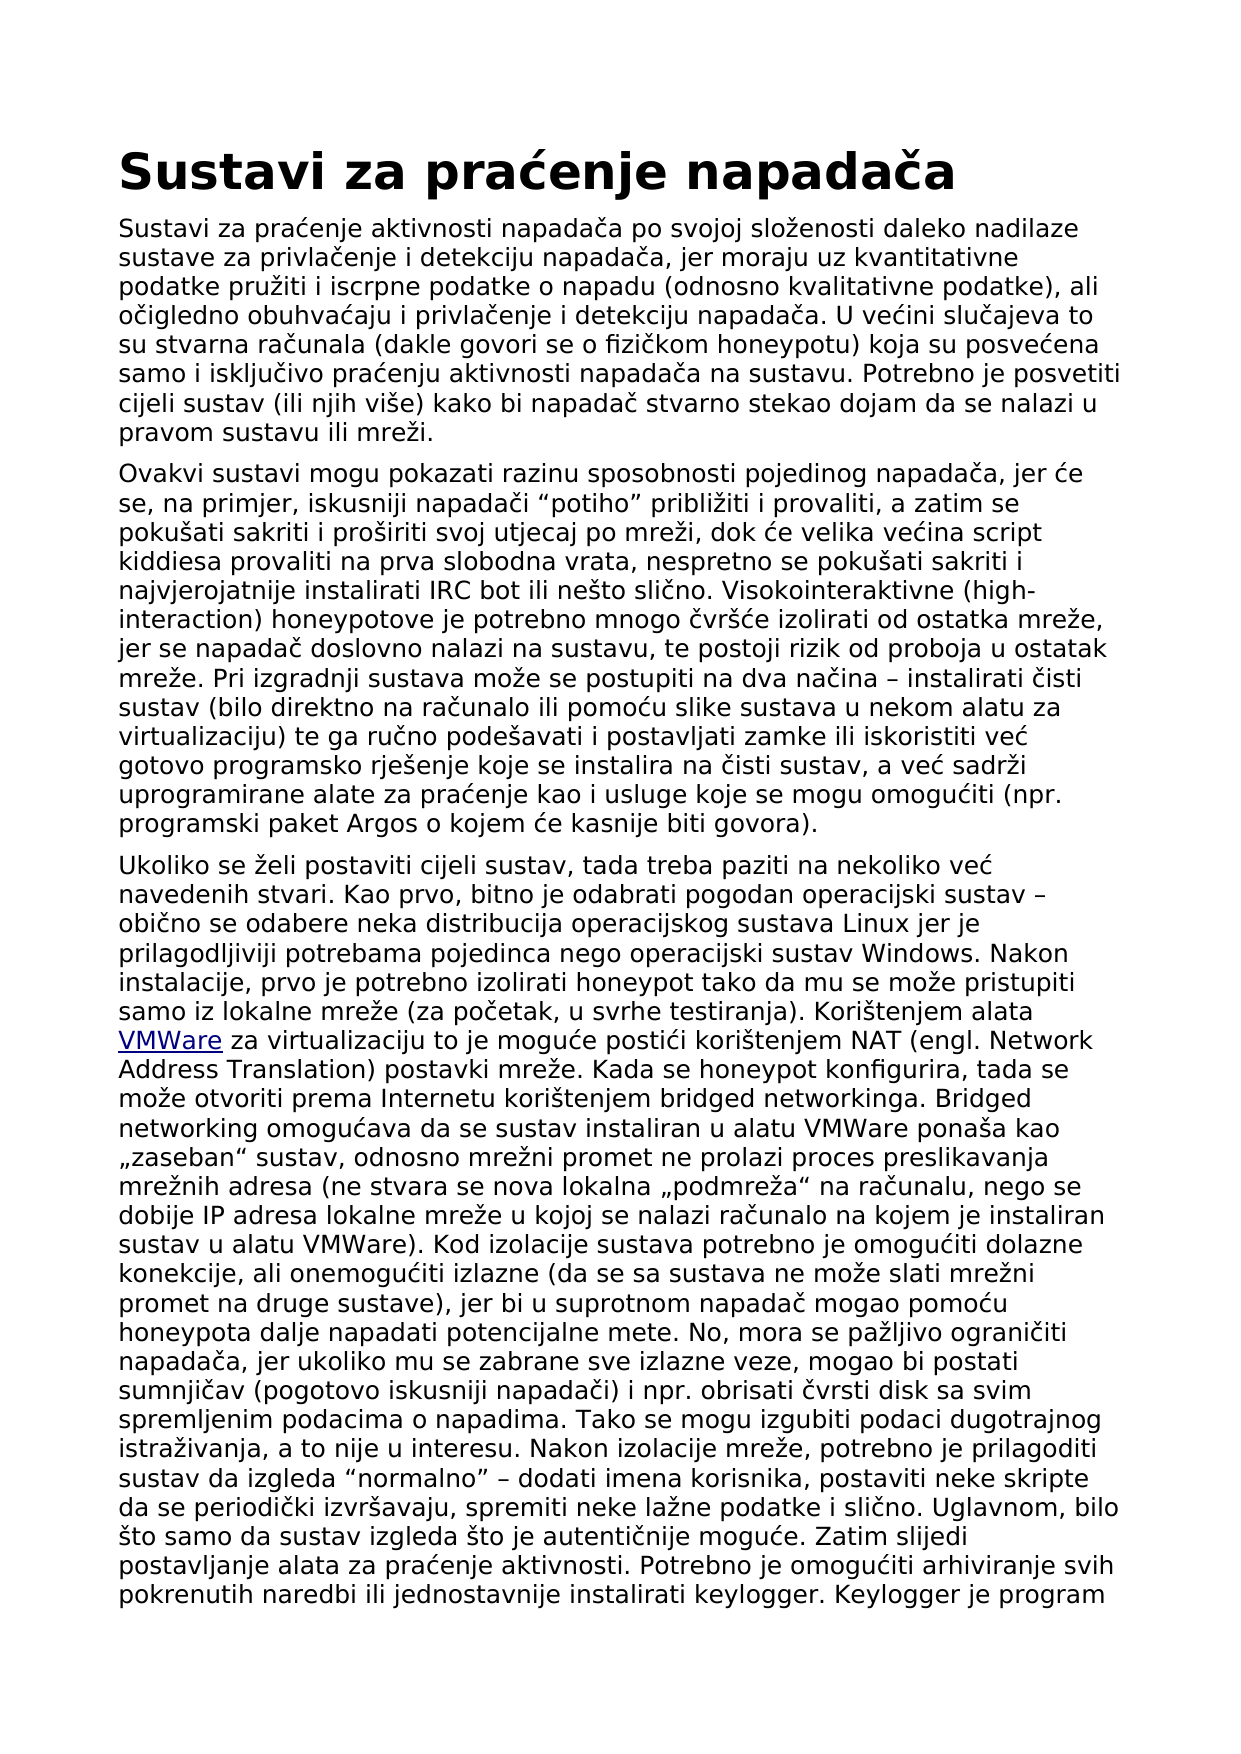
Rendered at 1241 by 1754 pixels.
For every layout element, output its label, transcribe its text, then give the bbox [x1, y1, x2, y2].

text Ovakvi sustavi mogu pokazati razinu sposobnosti pojedinog napadača, jer će se, na primjer, iskusniji napadači “potiho” približiti i provaliti, a zatim se pokušati sakriti i proširiti svoj utjecaj po mreži, dok će velika većina script kiddiesa provaliti na prva slobodna vrata, nespretno se pokušati sakriti i najvjerojatnije instalirati IRC bot ili nešto slično. Visokointeraktivne (high-interaction) honeypotove je potrebno mnogo čvršće izolirati od ostatka mreže, jer se napadač doslovno nalazi na sustavu, te postoji rizik od proboja u ostatak mreže. Pri izgradnji sustava može se postupiti na dva načina – instalirati čisti sustav (bilo direktno na računalo ili pomoću slike sustava u nekom alatu za virtualizaciju) te ga ručno podešavati i postavljati zamke ili iskoristiti već gotovo programsko rješenje koje se instalira na čisti sustav, a već sadrži uprogramirane alate za praćenje kao i usluge koje se mogu omogućiti (npr. programski paket Argos o kojem će kasnije biti govora). [118, 460, 1122, 839]
text Ukoliko se želi postaviti cijeli sustav, tada treba paziti na nekoliko već navedenih stvari. Kao prvo, bitno je odabrati pogodan operacijski sustav – obično se odabere neka distribucija operacijskog sustava Linux jer je prilagodljiviji potrebama pojedinca nego operacijski sustav Windows. Nakon instalacije, prvo je potrebno izolirati honeypot tako da mu se može pristupiti samo iz lokalne mreže (za početak, u svrhe testiranja). Korištenjem alata VMWare za virtualizaciju to je moguće postići korištenjem NAT (engl. Network Address Translation) postavki mreže. Kada se honeypot konfigurira, tada se može otvoriti prema Internetu korištenjem bridged networkinga. Bridged networking omogućava da se sustav instaliran u alatu VMWare ponaša kao „zaseban“ sustav, odnosno mrežni promet ne prolazi proces preslikavanja mrežnih adresa (ne stvara se nova lokalna „podmreža“ na računalu, nego se dobije IP adresa lokalne mreže u kojoj se nalazi računalo na kojem je instaliran sustav u alatu VMWare). Kod izolacije sustava potrebno je omogućiti dolazne konekcije, ali onemogućiti izlazne (da se sa sustava ne može slati mrežni promet na druge sustave), jer bi u suprotnom napadač mogao pomoću honeypota dalje napadati potencijalne mete. No, mora se pažljivo ograničiti napadača, jer ukoliko mu se zabrane sve izlazne veze, mogao bi postati sumnjičav (pogotovo iskusniji napadači) i npr. obrisati čvrsti disk sa svim spremljenim podacima o napadima. Tako se mogu izgubiti podaci dugotrajnog istraživanja, a to nije u interesu. Nakon izolacije mreže, potrebno je prilagoditi sustav da izgleda “normalno” – dodati imena korisnika, postaviti neke skripte da se periodički izvršavaju, spremiti neke lažne podatke i slično. Uglavnom, bilo što samo da sustav izgleda što je autentičnije moguće. Zatim slijedi postavljanje alata za praćenje aktivnosti. Potrebno je omogućiti arhiviranje svih pokrenutih naredbi ili jednostavnije instalirati keylogger. Keylogger je program [118, 851, 1122, 1610]
subtitle Sustavi za praćenje napadača [118, 143, 1122, 201]
text Sustavi za praćenje aktivnosti napadača po svojoj složenosti daleko nadilaze sustave za privlačenje i detekciju napadača, jer moraju uz kvantitativne podatke pružiti i iscrpne podatke o napadu (odnosno kvalitativne podatke), ali očigledno obuhvaćaju i privlačenje i detekciju napadača. U većini slučajeva to su stvarna računala (dakle govori se o fizičkom honeypotu) koja su posvećena samo i isključivo praćenju aktivnosti napadača na sustavu. Potrebno je posvetiti cijeli sustav (ili njih više) kako bi napadač stvarno stekao dojam da se nalazi u pravom sustavu ili mreži. [118, 214, 1122, 447]
